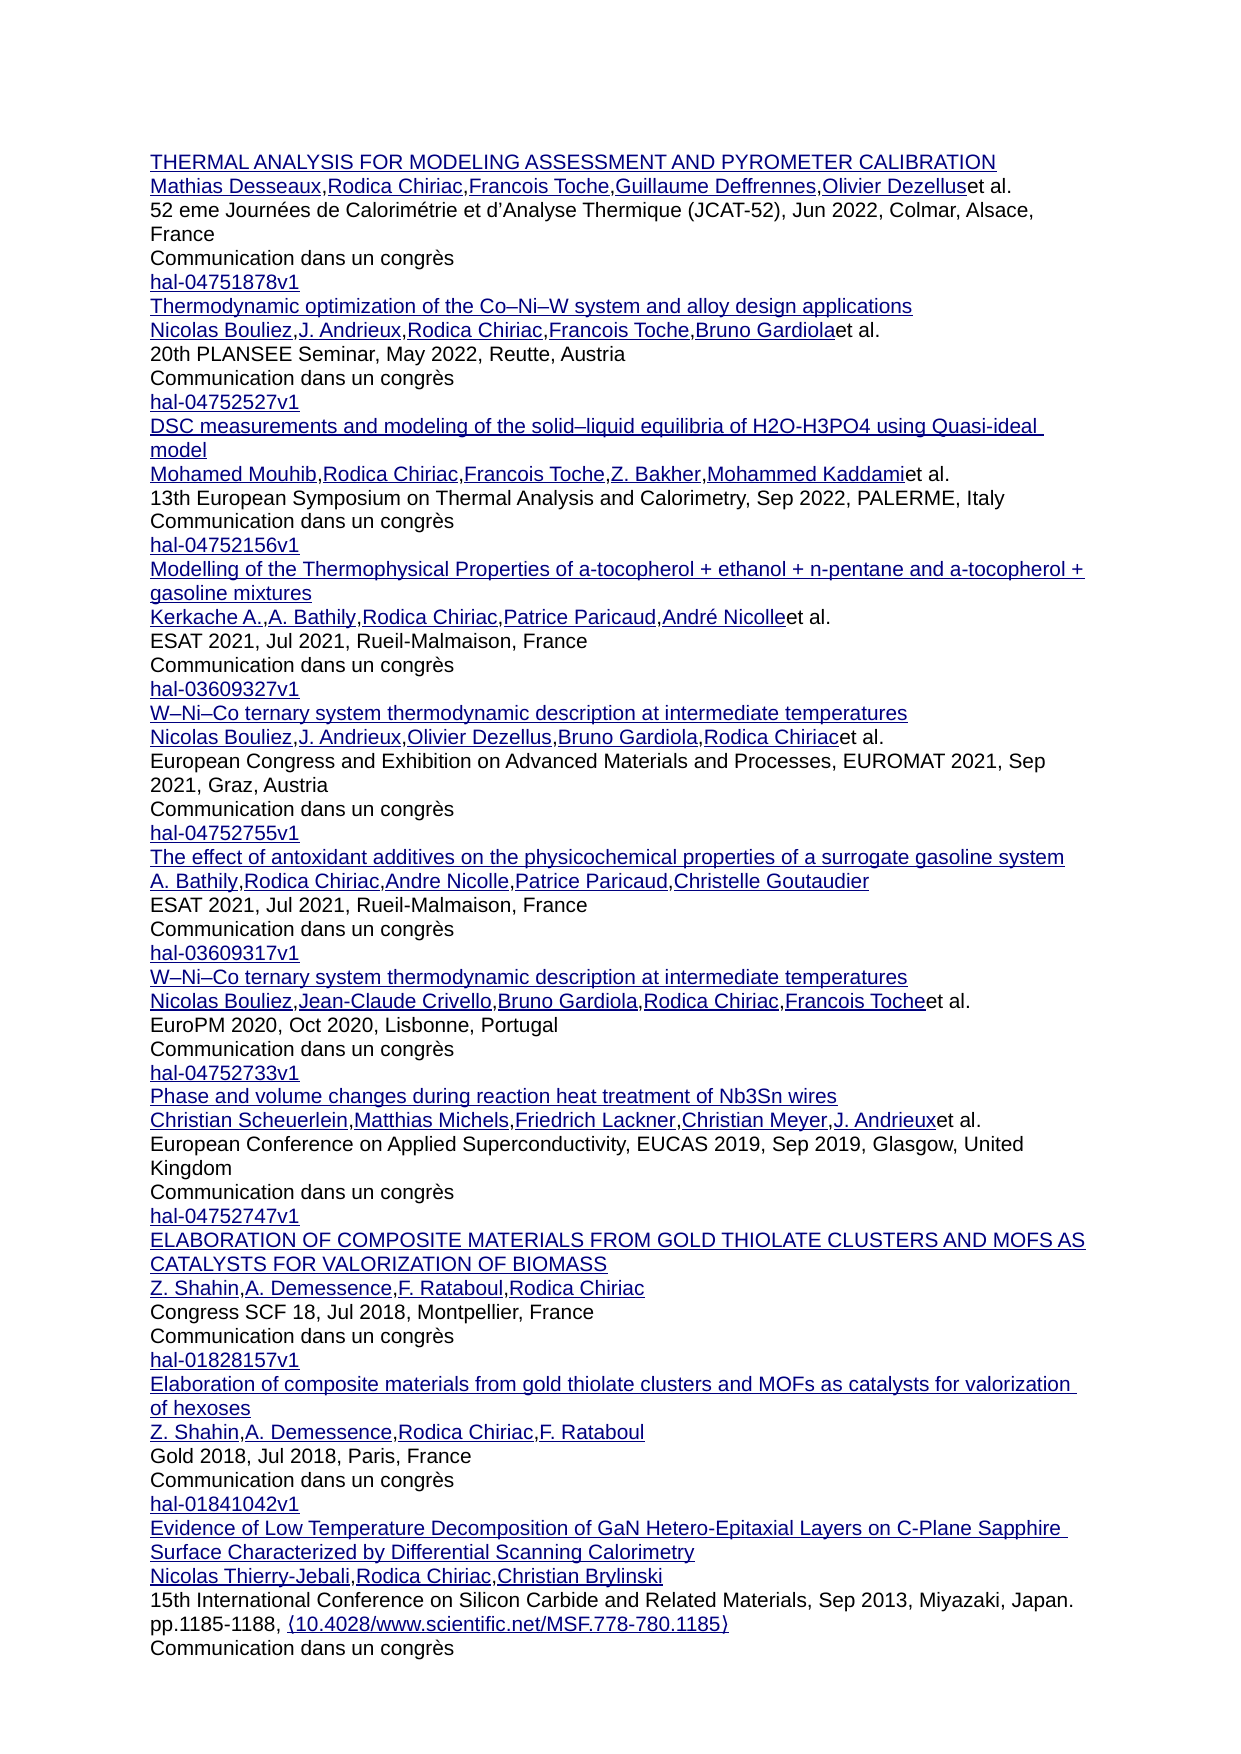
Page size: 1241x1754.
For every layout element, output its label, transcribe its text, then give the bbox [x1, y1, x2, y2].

table_cell THERMAL ANALYSIS FOR MODELING ASSESSMENT AND PYROMETER CALIBRATION Mathias Desseaux,Rodica Chiriac,Francois Toche,Guillaume Deffrennes,Olivier Dezelluset al. 52 eme Journées de Calorimétrie et d’Analyse Thermique (JCAT-52), Jun 2022, Colmar, Alsace, France Communication dans un congrès hal-04751878v1 [150, 150, 1090, 294]
table_cell Evidence of Low Temperature Decomposition of GaN Hetero-Epitaxial Layers on C-Plane Sapphire Surface Characterized by Differential Scanning Calorimetry Nicolas Thierry-Jebali,Rodica Chiriac,Christian Brylinski 15th International Conference on Silicon Carbide and Related Materials, Sep 2013, Miyazaki, Japan. pp.1185-1188, ⟨10.4028/www.scientific.net/MSF.778-780.1185⟩ Communication dans un congrès [150, 1516, 1090, 1659]
table_cell ELABORATION OF COMPOSITE MATERIALS FROM GOLD THIOLATE CLUSTERS AND MOFS AS CATALYSTS FOR VALORIZATION OF BIOMASS Z. Shahin,A. Demessence,F. Rataboul,Rodica Chiriac Congress SCF 18, Jul 2018, Montpellier, France Communication dans un congrès hal-01828157v1 [150, 1228, 1090, 1372]
table_cell The effect of antoxidant additives on the physicochemical properties of a surrogate gasoline system A. Bathily,Rodica Chiriac,Andre Nicolle,Patrice Paricaud,Christelle Goutaudier ESAT 2021, Jul 2021, Rueil-Malmaison, France Communication dans un congrès hal-03609317v1 [150, 845, 1090, 964]
table_cell DSC measurements and modeling of the solid–liquid equilibria of H2O-H3PO4 using Quasi-ideal model Mohamed Mouhib,Rodica Chiriac,Francois Toche,Z. Bakher,Mohammed Kaddamiet al. 13th European Symposium on Thermal Analysis and Calorimetry, Sep 2022, PALERME, Italy Communication dans un congrès hal-04752156v1 [150, 414, 1090, 557]
table_cell W–Ni–Co ternary system thermodynamic description at intermediate temperatures Nicolas Bouliez,J. Andrieux,Olivier Dezellus,Bruno Gardiola,Rodica Chiriacet al. European Congress and Exhibition on Advanced Materials and Processes, EUROMAT 2021, Sep 2021, Graz, Austria Communication dans un congrès hal-04752755v1 [150, 701, 1090, 845]
table_cell W–Ni–Co ternary system thermodynamic description at intermediate temperatures Nicolas Bouliez,Jean-Claude Crivello,Bruno Gardiola,Rodica Chiriac,Francois Tocheet al. EuroPM 2020, Oct 2020, Lisbonne, Portugal Communication dans un congrès hal-04752733v1 [150, 965, 1090, 1084]
table_cell Modelling of the Thermophysical Properties of a-tocopherol + ethanol + n-pentane and a-tocopherol + gasoline mixtures Kerkache A.,A. Bathily,Rodica Chiriac,Patrice Paricaud,André Nicolleet al. ESAT 2021, Jul 2021, Rueil-Malmaison, France Communication dans un congrès hal-03609327v1 [150, 557, 1090, 701]
table_cell Phase and volume changes during reaction heat treatment of Nb3Sn wires Christian Scheuerlein,Matthias Michels,Friedrich Lackner,Christian Meyer,J. Andrieuxet al. European Conference on Applied Superconductivity, EUCAS 2019, Sep 2019, Glasgow, United Kingdom Communication dans un congrès hal-04752747v1 [150, 1084, 1090, 1228]
table_cell Elaboration of composite materials from gold thiolate clusters and MOFs as catalysts for valorization of hexoses Z. Shahin,A. Demessence,Rodica Chiriac,F. Rataboul Gold 2018, Jul 2018, Paris, France Communication dans un congrès hal-01841042v1 [150, 1372, 1090, 1516]
table_cell Thermodynamic optimization of the Co–Ni–W system and alloy design applications Nicolas Bouliez,J. Andrieux,Rodica Chiriac,Francois Toche,Bruno Gardiolaet al. 20th PLANSEE Seminar, May 2022, Reutte, Austria Communication dans un congrès hal-04752527v1 [150, 294, 1090, 413]
